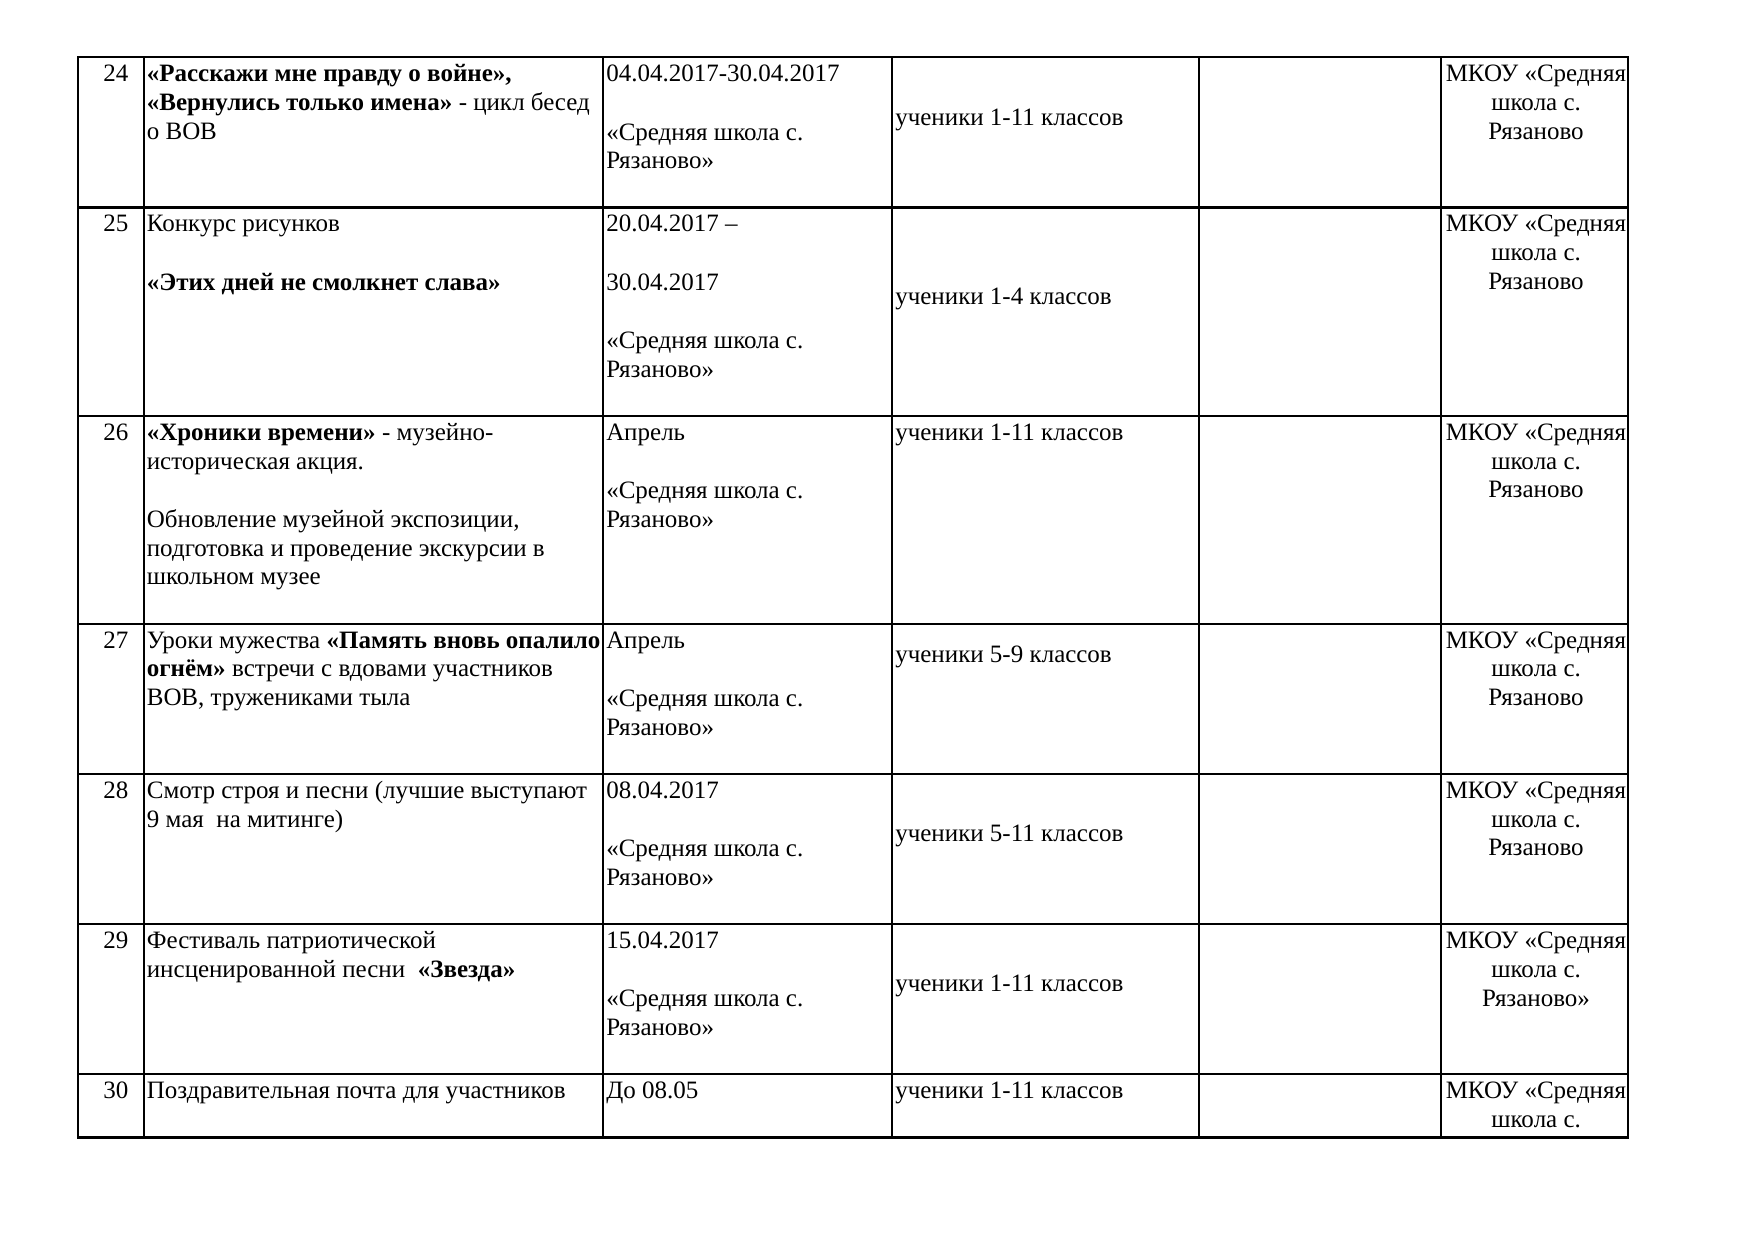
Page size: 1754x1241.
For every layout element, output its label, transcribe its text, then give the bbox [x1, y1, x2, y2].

table_cell 15.04.2017 «Средняя школа с. Рязаново» [604, 925, 891, 1073]
table_cell [1200, 209, 1440, 415]
table_cell Апрель «Средняя школа с. Рязаново» [604, 417, 891, 623]
table_cell МКОУ «Средняя школа с. Рязаново» [1442, 925, 1627, 1073]
table_cell [1200, 775, 1440, 923]
table_cell МКОУ «Средняя школа с. [1442, 1075, 1627, 1136]
table_cell Апрель «Средняя школа с. Рязаново» [604, 625, 891, 773]
table_cell ученики 1-4 классов [893, 209, 1198, 415]
table_cell [1629, 623, 1636, 773]
table_cell ученики 1-11 классов [893, 925, 1198, 1073]
table_cell Конкурс рисунков «Этих дней не смолкнет слава» [145, 209, 602, 415]
table_cell Смотр строя и песни (лучшие выступают 9 мая на митинге) [145, 775, 602, 923]
table_cell МКОУ «Средняя школа с. Рязаново [1442, 775, 1627, 923]
table_cell МКОУ «Средняя школа с. Рязаново [1442, 417, 1627, 623]
table_cell ученики 1-11 классов [893, 58, 1198, 206]
table_cell Фестиваль патриотической инсценированной песни «Звезда» [145, 925, 602, 1073]
table_cell Поздравительная почта для участников [145, 1075, 602, 1136]
table_cell [1629, 56, 1636, 206]
table_cell «Расскажи мне правду о войне», «Вернулись только имена» - цикл бесед о ВОВ [145, 58, 602, 206]
table_cell «Хроники времени» - музейно-историческая акция. Обновление музейной экспозиции, подготовка и проведение экскурсии в школьном музее [145, 417, 602, 623]
table_cell 08.04.2017 «Средняя школа с. Рязаново» [604, 775, 891, 923]
table_cell [1200, 58, 1440, 206]
table_cell ученики 1-11 классов [893, 1075, 1198, 1136]
table_cell ученики 5-11 классов [893, 775, 1198, 923]
table_cell МКОУ «Средняя школа с. Рязаново [1442, 58, 1627, 206]
table_cell [1200, 1075, 1440, 1136]
table_cell 28 [79, 775, 143, 923]
table_cell [1629, 923, 1636, 1073]
table_cell МКОУ «Средняя школа с. Рязаново [1442, 625, 1627, 773]
table_cell Уроки мужества «Память вновь опалило огнём» встречи с вдовами участников ВОВ, тружениками тыла [145, 625, 602, 773]
table_cell 30 [79, 1075, 143, 1136]
table_cell [1629, 773, 1636, 923]
table_cell 24 [79, 58, 143, 206]
table_cell 27 [79, 625, 143, 773]
table_cell [1629, 1073, 1636, 1136]
table_cell 25 [79, 209, 143, 415]
table_cell 26 [79, 417, 143, 623]
table_cell [1629, 206, 1636, 415]
table_cell МКОУ «Средняя школа с. Рязаново [1442, 209, 1627, 415]
table_cell [1629, 415, 1636, 623]
table_cell [1200, 625, 1440, 773]
table_cell 04.04.2017-30.04.2017 «Средняя школа с. Рязаново» [604, 58, 891, 206]
table_cell 20.04.2017 – 30.04.2017 «Средняя школа с. Рязаново» [604, 209, 891, 415]
table_cell [1200, 417, 1440, 623]
table_cell 29 [79, 925, 143, 1073]
table_cell [1200, 925, 1440, 1073]
table_cell ученики 5-9 классов [893, 625, 1198, 773]
table_cell До 08.05 [604, 1075, 891, 1136]
table_cell ученики 1-11 классов [893, 417, 1198, 623]
